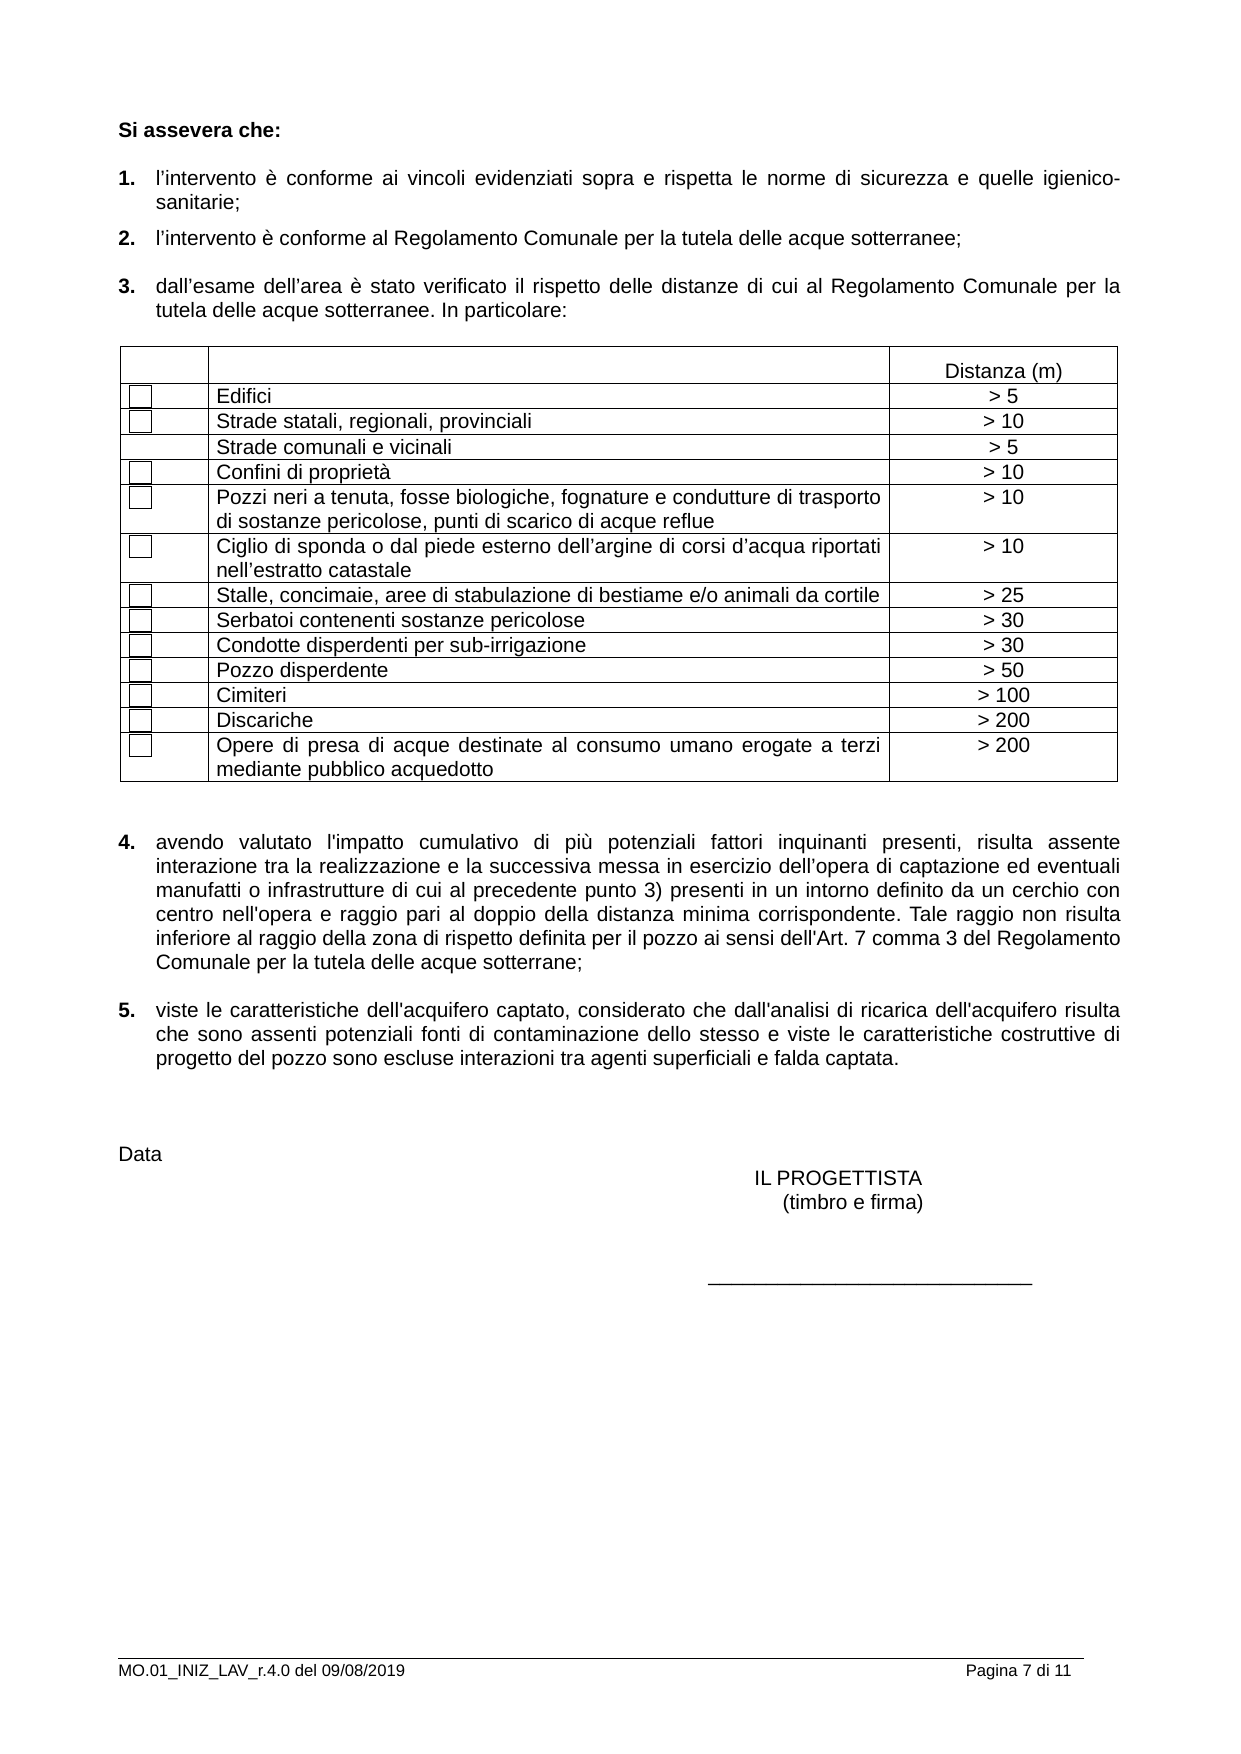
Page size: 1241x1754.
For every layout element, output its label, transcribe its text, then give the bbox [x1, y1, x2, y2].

text Si assevera che: [118, 118, 1122, 142]
list l’intervento è conforme al Regolamento Comunale per la tutela delle acque sotterranee; [118, 226, 1122, 250]
table_cell > 25 [890, 583, 1117, 607]
table_cell [130, 411, 151, 432]
table_cell Cimiteri [209, 683, 889, 707]
table_cell [121, 460, 208, 484]
table_cell > 10 [890, 460, 1117, 484]
table_cell [121, 409, 208, 433]
table_cell > 100 [890, 683, 1117, 707]
table_cell [121, 485, 208, 533]
table_cell > 30 [890, 608, 1117, 632]
table_cell [121, 534, 208, 582]
table_cell [121, 633, 208, 657]
table_cell [121, 683, 208, 707]
table_cell Edifici [209, 384, 889, 408]
table_cell > 10 [890, 534, 1117, 582]
table_cell Ciglio di sponda o dal piede esterno dell’argine di corsi d’acqua riportati nell’estratto catastale [209, 534, 889, 582]
table_cell Stalle, concimaie, aree di stabulazione di bestiame e/o animali da cortile [209, 583, 889, 607]
table_cell [130, 685, 151, 706]
list viste le caratteristiche dell'acquifero captato, considerato che dall'analisi di ricarica dell'acquifero risulta che sono assenti potenziali fonti di contaminazione dello stesso e viste le caratteristiche costruttive di progetto del pozzo sono escluse interazioni tra agenti superficiali e falda captata. [118, 998, 1122, 1070]
table_cell [121, 658, 208, 682]
table_cell > 10 [890, 485, 1117, 533]
table_cell [121, 708, 208, 732]
table_cell [121, 384, 208, 408]
table_cell > 30 [890, 633, 1117, 657]
table_cell > 200 [890, 733, 1117, 781]
table_cell > 10 [890, 409, 1117, 433]
table_cell > 200 [890, 708, 1117, 732]
list dall’esame dell’area è stato verificato il rispetto delle distanze di cui al Regolamento Comunale per la tutela delle acque sotterranee. In particolare: [118, 274, 1122, 322]
table_cell [121, 583, 208, 607]
table_cell Strade comunali e vicinali [209, 435, 889, 458]
table_cell [130, 585, 151, 606]
table_cell [130, 462, 151, 483]
table_cell Pozzi neri a tenuta, fosse biologiche, fognature e condutture di trasporto di sostanze pericolose, punti di scarico di acque reflue [209, 485, 889, 533]
table_cell [121, 733, 208, 781]
table_cell Condotte disperdenti per sub-irrigazione [209, 633, 889, 657]
table_cell [130, 710, 151, 731]
table_cell Discariche [209, 708, 889, 732]
text (timbro e firma) [709, 1190, 1122, 1214]
table_cell Confini di proprietà [209, 460, 889, 484]
table_cell [130, 635, 151, 656]
table_cell Pozzo disperdente [209, 658, 889, 682]
table_header [121, 347, 208, 383]
table_cell [121, 608, 208, 632]
text ____________________________ [118, 1262, 1122, 1286]
table_header Distanza (m) [890, 347, 1117, 383]
text Data [118, 1142, 1122, 1166]
table_cell Opere di presa di acque destinate al consumo umano erogate a terzi mediante pubblico acquedotto [209, 733, 889, 781]
table_cell > 5 [890, 384, 1117, 408]
table_cell [130, 660, 151, 681]
table_header [209, 347, 889, 383]
list l’intervento è conforme ai vincoli evidenziati sopra e rispetta le norme di sicurezza e quelle igienico-sanitarie; [118, 166, 1122, 213]
table_cell [121, 435, 208, 458]
list avendo valutato l'impatto cumulativo di più potenziali fattori inquinanti presenti, risulta assente interazione tra la realizzazione e la successiva messa in esercizio dell’opera di captazione ed eventuali manufatti o infrastrutture di cui al precedente punto 3) presenti in un intorno definito da un cerchio con centro nell'opera e raggio pari al doppio della distanza minima corrispondente. Tale raggio non risulta inferiore al raggio della zona di rispetto definita per il pozzo ai sensi dell'Art. 7 comma 3 del Regolamento Comunale per la tutela delle acque sotterrane; [118, 830, 1122, 974]
table_cell > 5 [890, 435, 1117, 458]
table_cell [130, 386, 151, 407]
table_cell [130, 610, 151, 631]
table_cell > 50 [890, 658, 1117, 682]
table_cell Serbatoi contenenti sostanze pericolose [209, 608, 889, 632]
table_cell Strade statali, regionali, provinciali [209, 409, 889, 433]
text IL PROGETTISTA [634, 1166, 1122, 1190]
